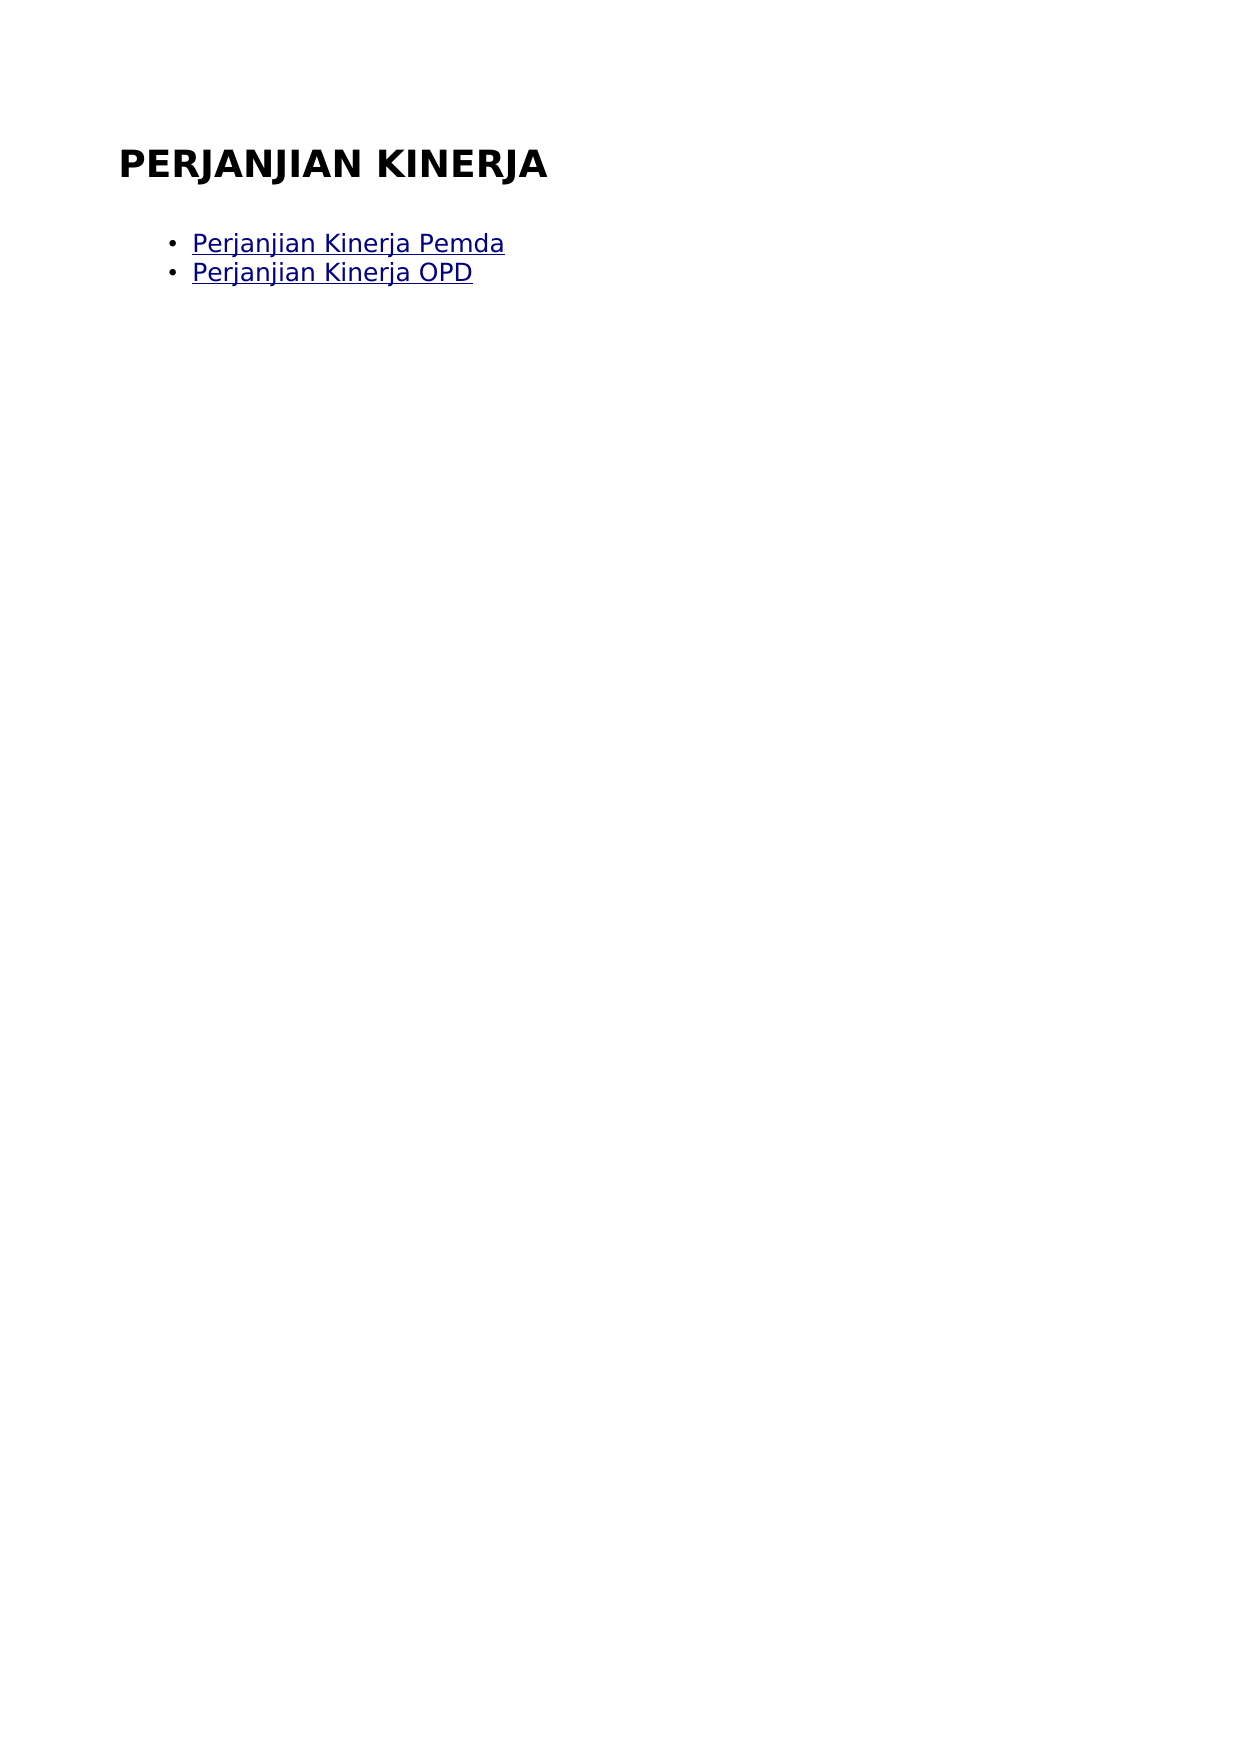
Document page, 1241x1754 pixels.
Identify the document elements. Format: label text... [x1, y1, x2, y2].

list Perjanjian Kinerja OPD [177, 258, 1122, 287]
subtitle PERJANJIAN KINERJA [118, 143, 1122, 187]
list Perjanjian Kinerja Pemda [177, 229, 1122, 258]
